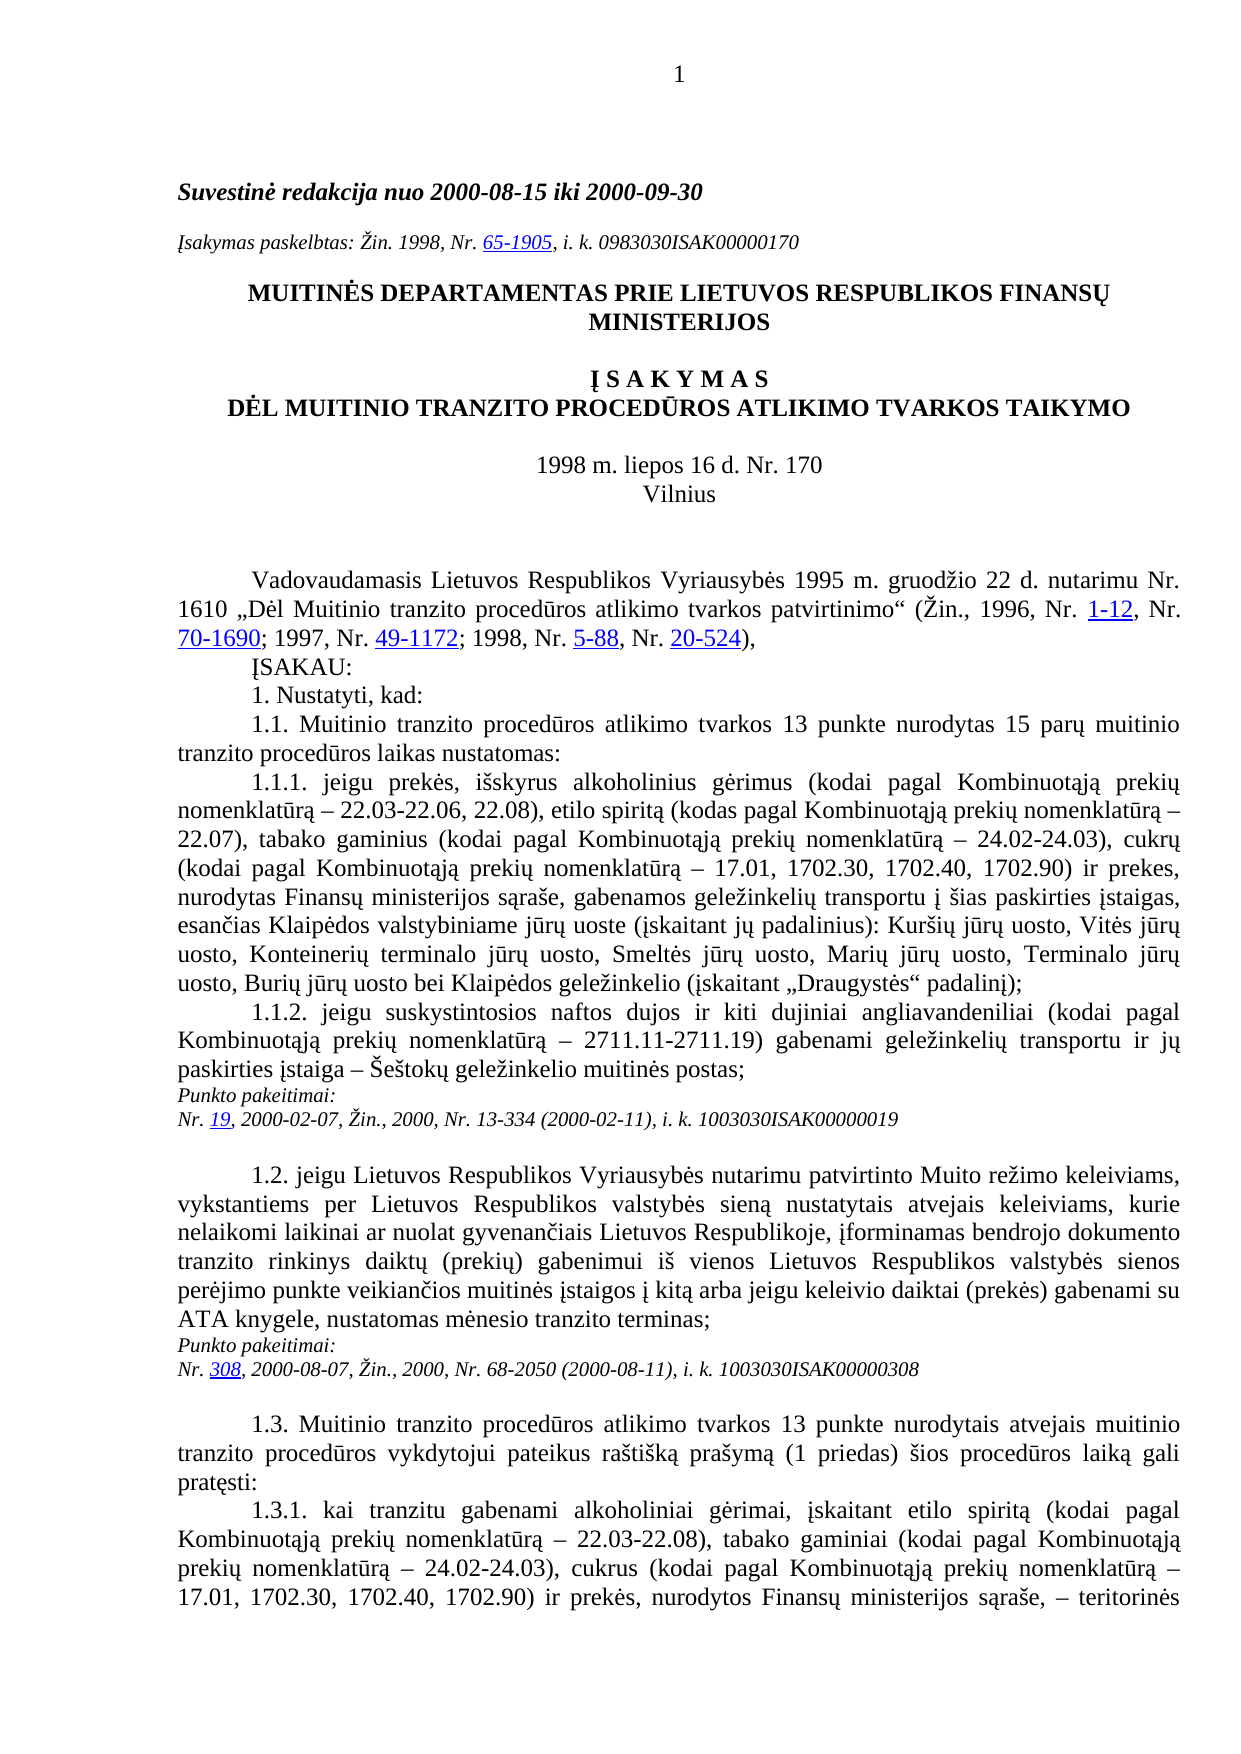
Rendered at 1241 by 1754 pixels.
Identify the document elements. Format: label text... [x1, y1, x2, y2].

text Į S A K Y M A S [177, 364, 1181, 393]
text 1.1.2. jeigu suskystintosios naftos dujos ir kiti dujiniai angliavandeniliai (kodai pagal Kombinuotąją prekių nomenklatūrą – 2711.11-2711.19) gabenami geležinkelių transportu ir jų paskirties įstaiga – Šeštokų geležinkelio muitinės postas; [177, 997, 1181, 1083]
text DĖL MUITINIO TRANZITO PROCEDŪROS ATLIKIMO TVARKOS TAIKYMO [177, 393, 1181, 422]
text 1.1.1. jeigu prekės, išskyrus alkoholinius gėrimus (kodai pagal Kombinuotąją prekių nomenklatūrą – 22.03-22.06, 22.08), etilo spiritą (kodas pagal Kombinuotąją prekių nomenklatūrą – 22.07), tabako gaminius (kodai pagal Kombinuotąją prekių nomenklatūrą – 24.02-24.03), cukrų (kodai pagal Kombinuotąją prekių nomenklatūrą – 17.01, 1702.30, 1702.40, 1702.90) ir prekes, nurodytas Finansų ministerijos sąraše, gabenamos geležinkelių transportu į šias paskirties įstaigas, esančias Klaipėdos valstybiniame jūrų uoste (įskaitant jų padalinius): Kuršių jūrų uosto, Vitės jūrų uosto, Konteinerių terminalo jūrų uosto, Smeltės jūrų uosto, Marių jūrų uosto, Terminalo jūrų uosto, Burių jūrų uosto bei Klaipėdos geležinkelio (įskaitant „Draugystės“ padalinį); [177, 767, 1181, 997]
text 1. Nustatyti, kad: [177, 681, 1181, 709]
text 1998 m. liepos 16 d. Nr. 170 [177, 451, 1181, 479]
text 1.1. Muitinio tranzito procedūros atlikimo tvarkos 13 punkte nurodytas 15 parų muitinio tranzito procedūros laikas nustatomas: [177, 709, 1181, 767]
text MUITINĖS DEPARTAMENTAS PRIE LIETUVOS RESPUBLIKOS FINANSŲ MINISTERIJOS [177, 278, 1181, 336]
text Nr. 308, 2000-08-07, Žin., 2000, Nr. 68-2050 (2000-08-11), i. k. 1003030ISAK00000308 [177, 1357, 1181, 1381]
text Įsakymas paskelbtas: Žin. 1998, Nr. 65-1905, i. k. 0983030ISAK00000170 [177, 230, 1181, 254]
text Punkto pakeitimai: [177, 1332, 1181, 1357]
text 1.2. jeigu Lietuvos Respublikos Vyriausybės nutarimu patvirtinto Muito režimo keleiviams, vykstantiems per Lietuvos Respublikos valstybės sieną nustatytais atvejais keleiviams, kurie nelaikomi laikinai ar nuolat gyvenančiais Lietuvos Respublikoje, įforminamas bendrojo dokumento tranzito rinkinys daiktų (prekių) gabenimui iš vienos Lietuvos Respublikos valstybės sienos perėjimo punkte veikiančios muitinės įstaigos į kitą arba jeigu keleivio daiktai (prekės) gabenami su ATA knygele, nustatomas mėnesio tranzito terminas; [177, 1160, 1181, 1332]
text Vadovaudamasis Lietuvos Respublikos Vyriausybės 1995 m. gruodžio 22 d. nutarimu Nr. 1610 „Dėl Muitinio tranzito procedūros atlikimo tvarkos patvirtinimo“ (Žin., 1996, Nr. 1-12, Nr. 70-1690; 1997, Nr. 49-1172; 1998, Nr. 5-88, Nr. 20-524), [177, 566, 1181, 652]
text Punkto pakeitimai: [177, 1083, 1181, 1107]
text Nr. 19, 2000-02-07, Žin., 2000, Nr. 13-334 (2000-02-11), i. k. 1003030ISAK00000019 [177, 1107, 1181, 1131]
text Vilnius [177, 479, 1181, 508]
text ĮSAKAU: [177, 652, 1181, 681]
text 1.3. Muitinio tranzito procedūros atlikimo tvarkos 13 punkte nurodytais atvejais muitinio tranzito procedūros vykdytojui pateikus raštišką prašymą (1 priedas) šios procedūros laiką gali pratęsti: [177, 1409, 1181, 1496]
text Suvestinė redakcija nuo 2000-08-15 iki 2000-09-30 [177, 177, 1181, 206]
text 1.3.1. kai tranzitu gabenami alkoholiniai gėrimai, įskaitant etilo spiritą (kodai pagal Kombinuotąją prekių nomenklatūrą – 22.03-22.08), tabako gaminiai (kodai pagal Kombinuotąją prekių nomenklatūrą – 24.02-24.03), cukrus (kodai pagal Kombinuotąją prekių nomenklatūrą – 17.01, 1702.30, 1702.40, 1702.90) ir prekės, nurodytos Finansų ministerijos sąraše, – teritorinės [177, 1496, 1181, 1611]
